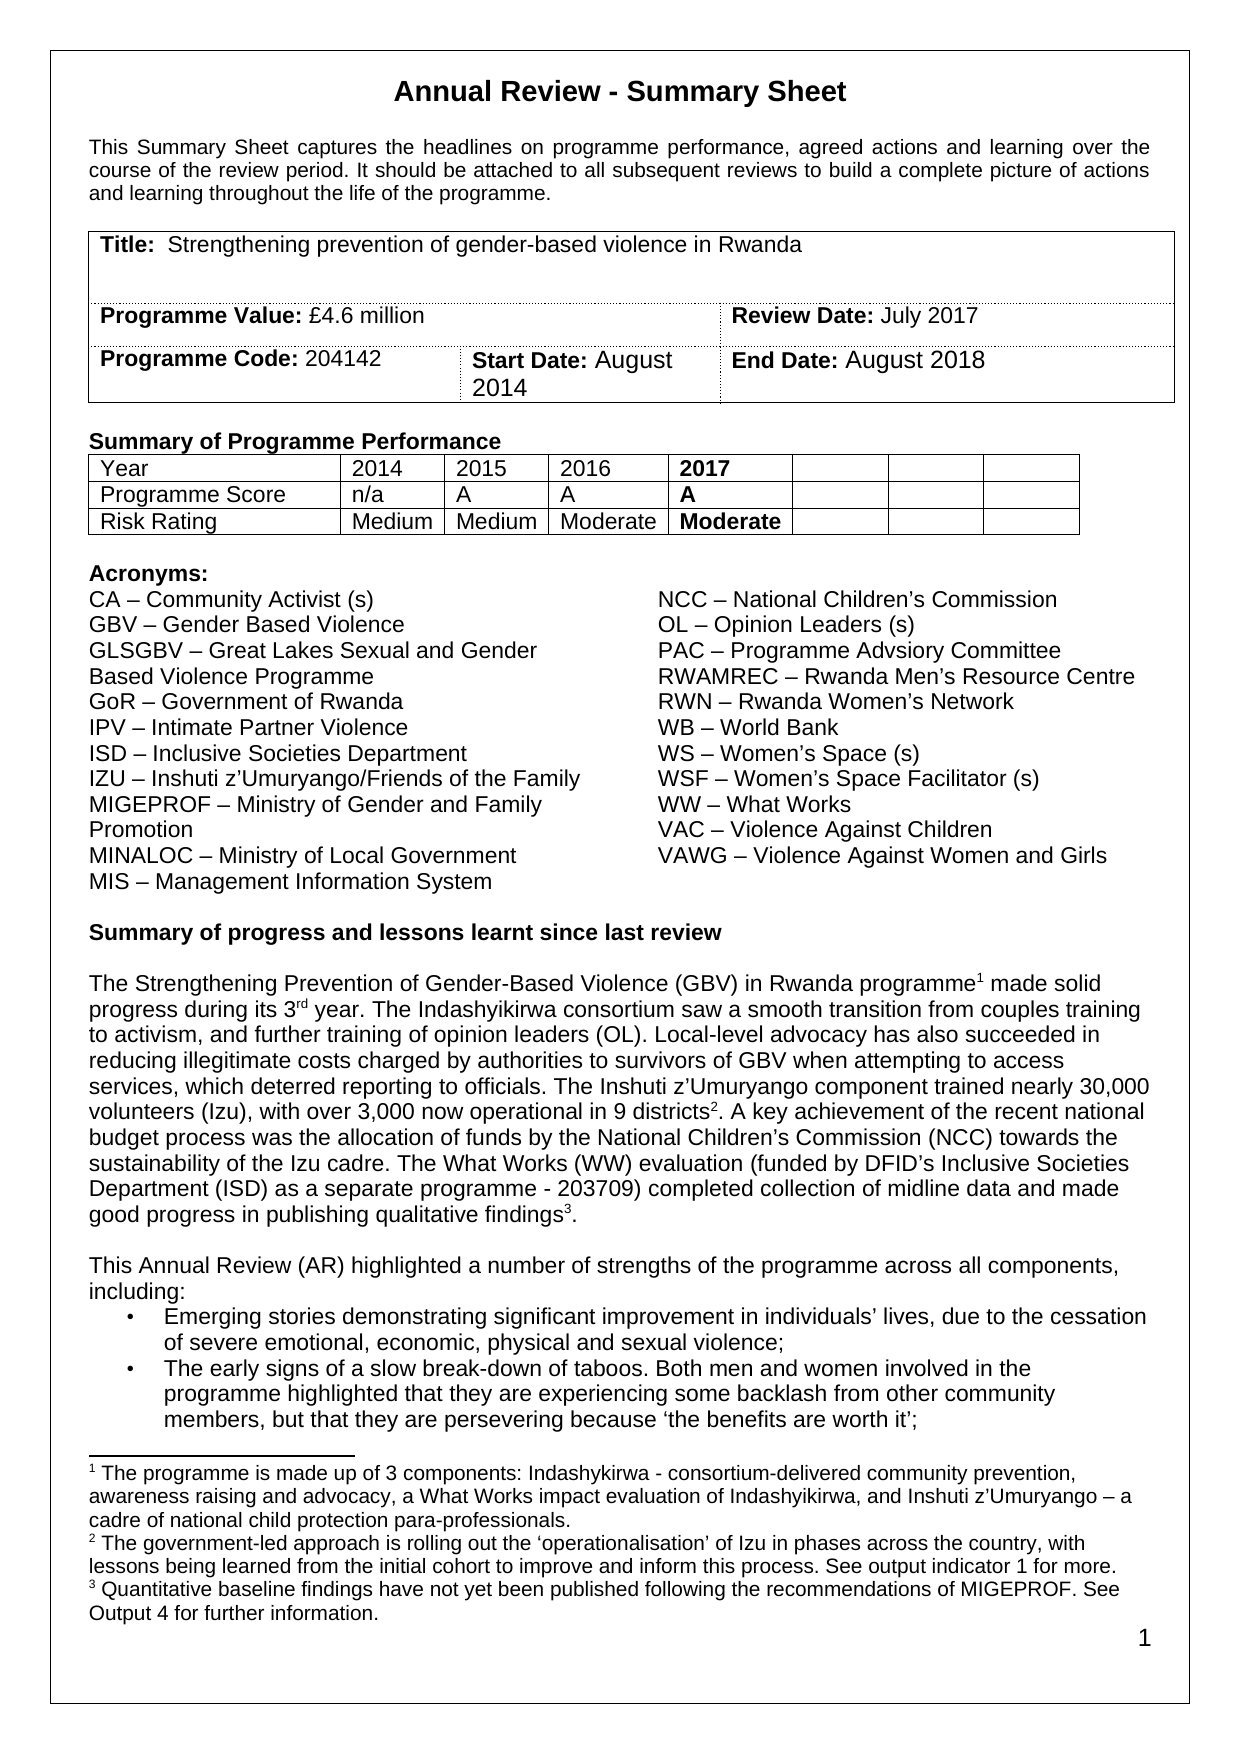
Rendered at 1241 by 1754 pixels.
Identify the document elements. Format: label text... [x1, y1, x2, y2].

text ISD – Inclusive Societies Department [89, 740, 583, 766]
table_cell A [445, 482, 548, 508]
text IPV – Intimate Partner Violence [89, 715, 583, 740]
text GBV – Gender Based Violence [89, 612, 583, 638]
table_header Title: Strengthening prevention of gender-based violence in Rwanda [89, 232, 1174, 303]
text GoR – Government of Rwanda [89, 689, 583, 715]
table_header [889, 455, 983, 481]
table_cell Moderate [669, 509, 792, 534]
text GLSGBV – Great Lakes Sexual and Gender [89, 638, 583, 663]
text Summary of progress and lessons learnt since last review [89, 920, 1152, 945]
table_cell Medium [445, 509, 548, 534]
text Based Violence Programme [89, 663, 583, 689]
text The Strengthening Prevention of Gender-Based Violence (GBV) in Rwanda programme made solid progress during its 3rd year. The Indashyikirwa consortium saw a smooth transition from couples training to activism, and further training of opinion leaders (OL). Local-level advocacy has also succeeded in reducing illegitimate costs charged by authorities to survivors of GBV when attempting to access services, which deterred reporting to officials. The Inshuti z’Umuryango component trained nearly 30,000 volunteers (Izu), with over 3,000 now operational in 9 districts. A key achievement of the recent national budget process was the allocation of funds by the National Children’s Commission (NCC) towards the sustainability of the Izu cadre. The What Works (WW) evaluation (funded by DFID’s Inclusive Societies Department (ISD) as a separate programme - 203709) completed collection of midline data and made good progress in publishing qualitative findings. [89, 971, 1152, 1227]
table_cell End Date: August 2018 [720, 346, 1174, 402]
text The government-led approach is rolling out the ‘operationalisation’ of Izu in phases across the country, with lessons being learned from the initial cohort to improve and inform this process. See output indicator 1 for more. [89, 1531, 1152, 1578]
table_cell Risk Rating [89, 509, 340, 534]
table_cell [889, 482, 983, 508]
text This Annual Review (AR) highlighted a number of strengths of the programme across all components, including: [89, 1253, 1152, 1304]
text This Summary Sheet captures the headlines on programme performance, agreed actions and learning over the course of the review period. It should be attached to all subsequent reviews to build a complete picture of actions and learning throughout the life of the programme. [89, 135, 1152, 205]
text OL – Opinion Leaders (s) [658, 612, 1152, 638]
table_cell n/a [341, 482, 444, 508]
table_header 2014 [341, 455, 444, 481]
text WS – Women’s Space (s) [658, 740, 1152, 766]
table_header [793, 455, 888, 481]
list Emerging stories demonstrating significant improvement in individuals’ lives, due to the cessation of severe emotional, economic, physical and sexual violence; [126, 1304, 1152, 1355]
text RWAMREC – Rwanda Men’s Resource Centre [658, 663, 1152, 689]
text IZU – Inshuti z’Umuryango/Friends of the Family [89, 766, 583, 792]
text MINALOC – Ministry of Local Government [89, 843, 583, 868]
table_cell Review Date: July 2017 [720, 303, 1174, 346]
table_cell [889, 509, 983, 534]
table_header 2017 [669, 455, 792, 481]
text RWN – Rwanda Women’s Network [658, 689, 1152, 715]
text WW – What Works [658, 792, 1152, 817]
table_cell A [549, 482, 668, 508]
table_header 2016 [549, 455, 668, 481]
table_cell Programme Value: £4.6 million [89, 303, 720, 346]
table_cell Programme Code: 204142 [89, 346, 461, 402]
text VAWG – Violence Against Women and Girls [658, 843, 1152, 868]
table_cell A [669, 482, 792, 508]
table_cell [984, 482, 1079, 508]
table_header Year [89, 455, 340, 481]
text CA – Community Activist (s) [89, 587, 583, 612]
list The early signs of a slow break-down of taboos. Both men and women involved in the programme highlighted that they are experiencing some backlash from other community members, but that they are persevering because ‘the benefits are worth it’; [126, 1355, 1152, 1432]
text WB – World Bank [658, 715, 1152, 740]
table_cell [793, 482, 888, 508]
table_header [984, 455, 1079, 481]
text Quantitative baseline findings have not yet been published following the recommendations of MIGEPROF. See Output 4 for further information. [89, 1578, 1152, 1624]
table_cell Moderate [549, 509, 668, 534]
table_cell Start Date: August 2014 [461, 346, 720, 402]
text Annual Review - Summary Sheet [89, 75, 1152, 107]
table_cell Programme Score [89, 482, 340, 508]
text The programme is made up of 3 components: Indashykirwa - consortium-delivered community prevention, awareness raising and advocacy, a What Works impact evaluation of Indashyikirwa, and Inshuti z’Umuryango – a cadre of national child protection para-professionals. [89, 1462, 1152, 1531]
text WSF – Women’s Space Facilitator (s) [658, 766, 1152, 792]
text Summary of Programme Performance [89, 429, 1152, 454]
text PAC – Programme Advsiory Committee [658, 638, 1152, 663]
table_cell [793, 509, 888, 534]
text NCC – National Children’s Commission [658, 587, 1152, 612]
table_cell [984, 509, 1079, 534]
table_header 2015 [445, 455, 548, 481]
table_cell Medium [341, 509, 444, 534]
text VAC – Violence Against Children [658, 817, 1152, 843]
text MIS – Management Information System [89, 868, 583, 894]
text MIGEPROF – Ministry of Gender and Family Promotion [89, 792, 583, 843]
text Acronyms: [89, 561, 1152, 587]
